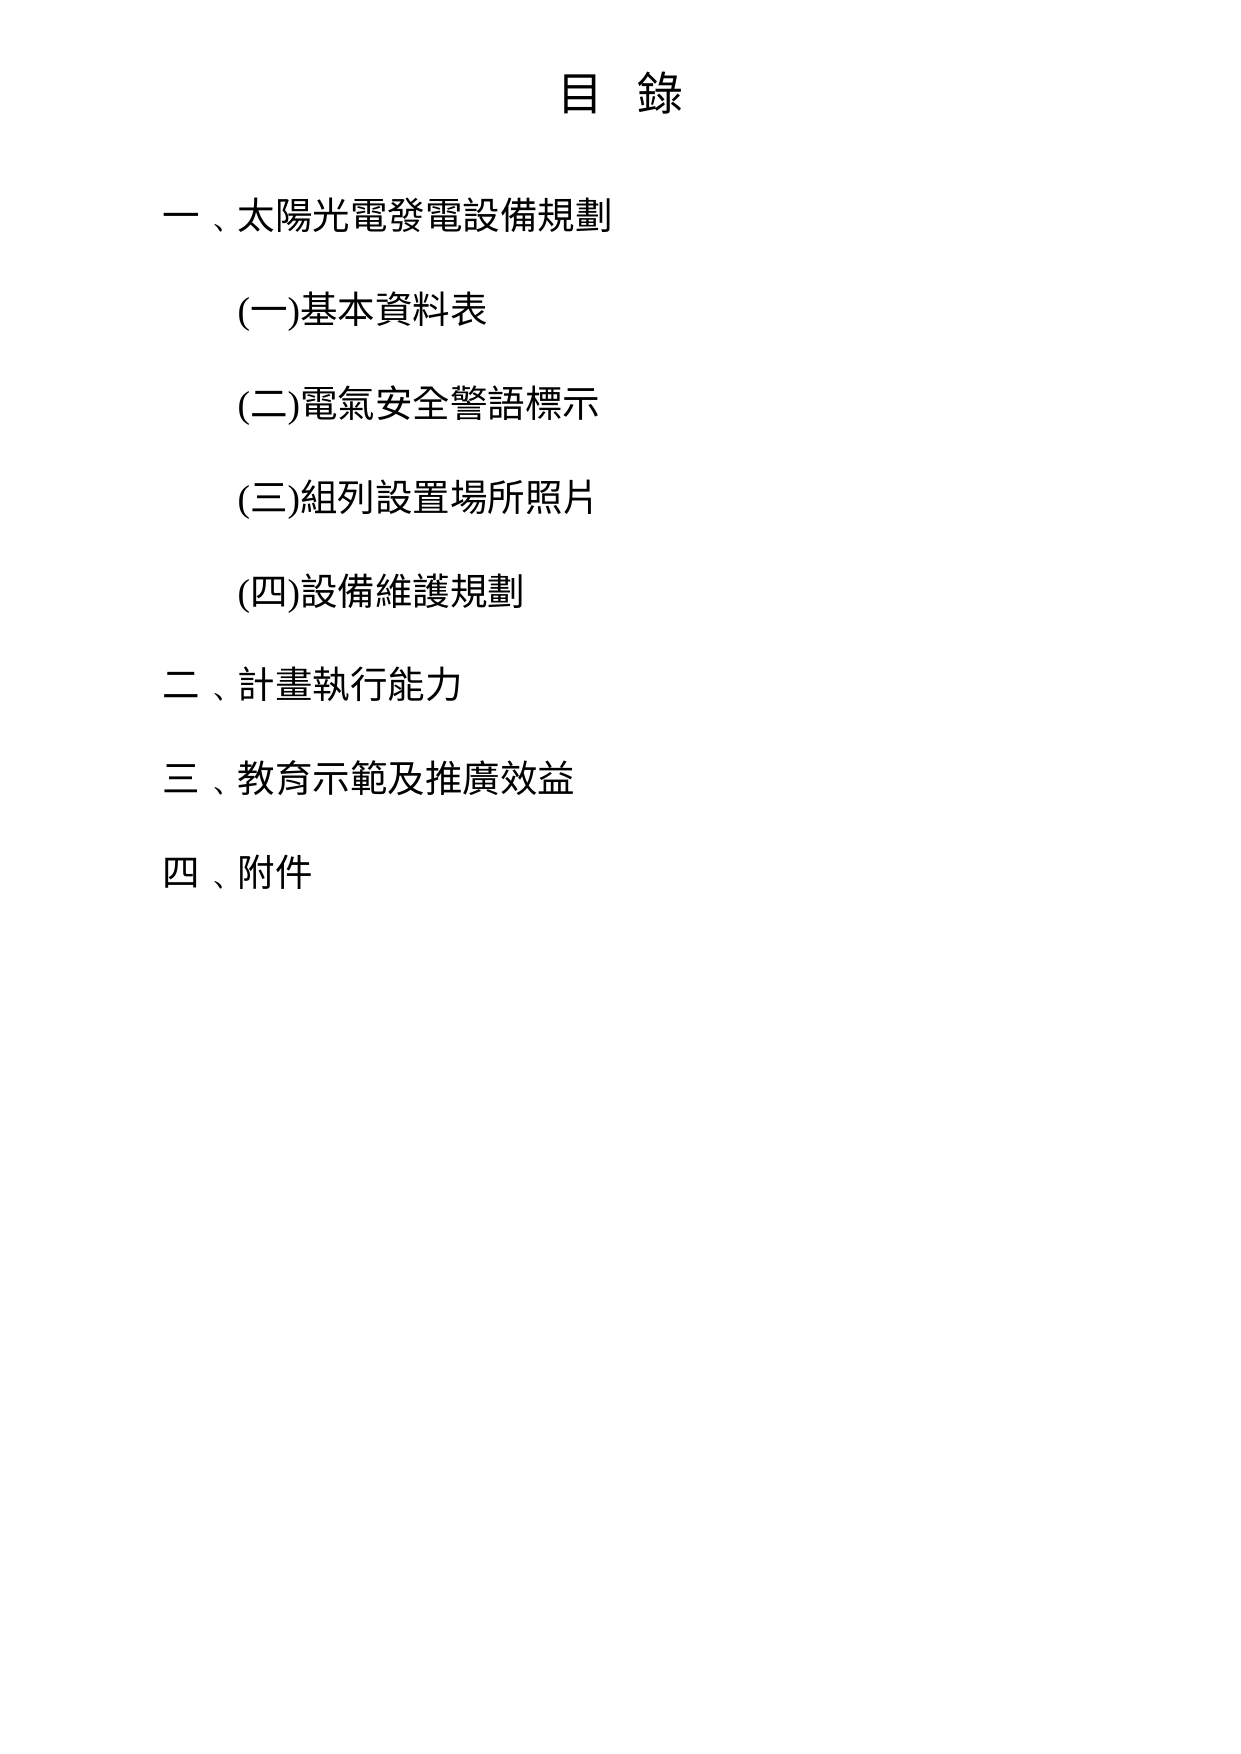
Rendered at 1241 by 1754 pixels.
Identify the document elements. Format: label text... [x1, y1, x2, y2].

text (二)電氣安全警語標示 [236, 374, 1152, 428]
text (四)設備維護規劃 [236, 561, 1152, 616]
text (三)組列設置場所照片 [236, 467, 1152, 522]
text 四﹑附件 [162, 843, 1152, 897]
text 二﹑計畫執行能力 [162, 655, 1152, 709]
text 一﹑太陽光電發電設備規劃 [162, 186, 1152, 240]
text (一)基本資料表 [236, 280, 1152, 334]
text 三﹑教育示範及推廣效益 [162, 749, 1152, 803]
text 目 錄 [89, 58, 1152, 124]
